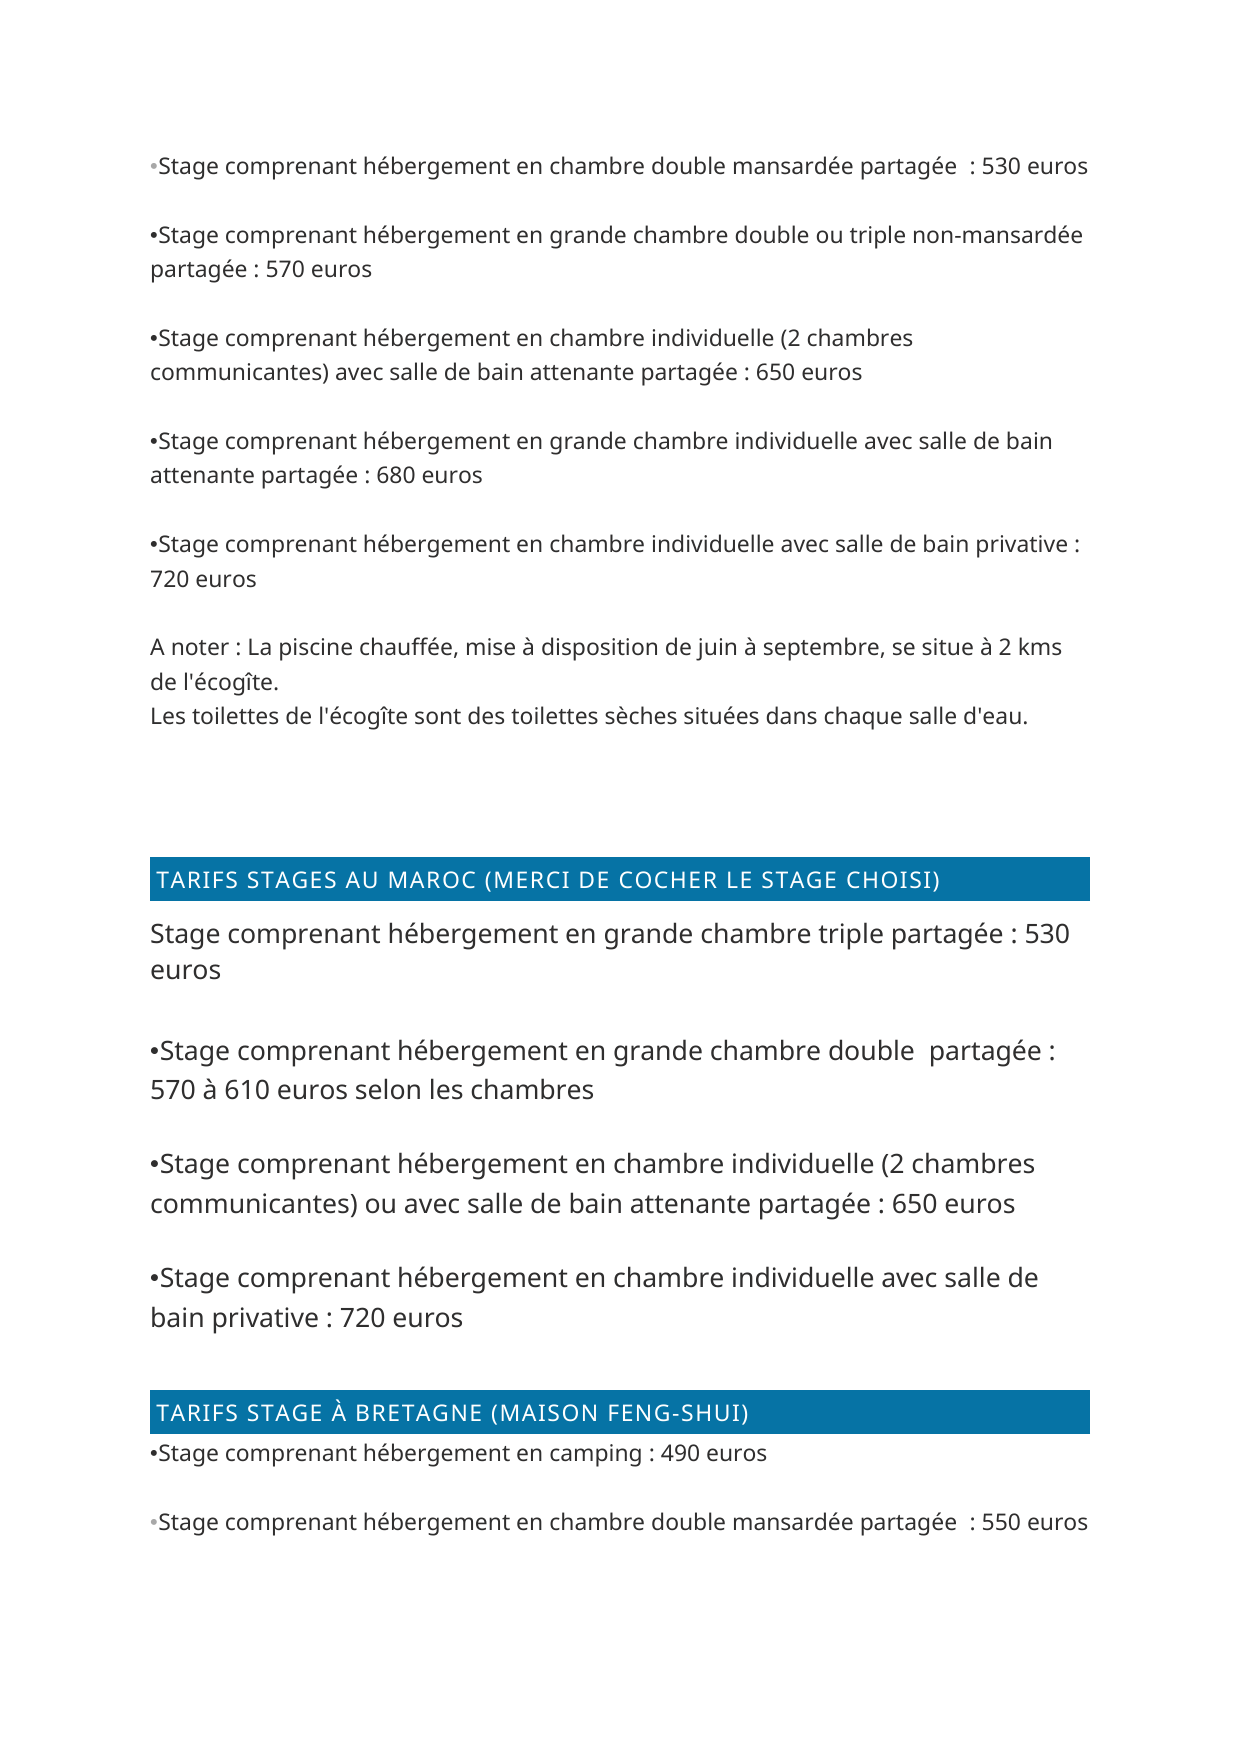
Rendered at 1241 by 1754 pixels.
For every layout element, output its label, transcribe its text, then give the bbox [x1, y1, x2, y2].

list Stage comprenant hébergement en camping : 490 euros [150, 1437, 1090, 1468]
list Stage comprenant hébergement en grande chambre double partagée : 570 à 610 euros selon les chambres [150, 1032, 1090, 1107]
text ​ [150, 287, 1090, 319]
list Stage comprenant hébergement en grande chambre double ou triple non-mansardée partagée : 570 euros [150, 219, 1090, 284]
text A noter : La piscine chauffée, mise à disposition de juin à septembre, se situe à 2 kms de l'écogîte. [150, 631, 1090, 697]
list Stage comprenant hébergement en chambre individuelle avec salle de bain privative : 720 euros [150, 1259, 1090, 1335]
list Stage comprenant hébergement en chambre double mansardée partagée : 550 euros [150, 1506, 1090, 1571]
text ​ [150, 997, 1090, 1028]
text ​ [150, 391, 1090, 422]
text ​ [150, 1471, 1090, 1503]
text ​Stage comprenant hébergement en grande chambre triple partagée : 530 euros [150, 914, 1090, 987]
list Stage comprenant hébergement en chambre individuelle avec salle de bain privative : 720 euros [150, 528, 1090, 594]
list Stage comprenant hébergement en chambre individuelle (2 chambres communicantes) ou avec salle de bain attenante partagée : 650 euros [150, 1145, 1090, 1221]
subtitle TARIFS stage à Bretagne (Maison FEng-Shui) [156, 1396, 1084, 1428]
list Stage comprenant hébergement en chambre double mansardée partagée : 530 euros [150, 150, 1090, 216]
subtitle TARIFS STAGES AU MAROC (merci de cocher le stage choisi) [156, 864, 1084, 895]
list Stage comprenant hébergement en grande chambre individuelle avec salle de bain attenante partagée : 680 euros [150, 425, 1090, 491]
list Stage comprenant hébergement en chambre individuelle (2 chambres communicantes) avec salle de bain attenante partagée : 650 euros [150, 322, 1090, 387]
text Les toilettes de l'écogîte sont des toilettes sèches situées dans chaque salle d'eau. [150, 700, 1090, 731]
text ​ [150, 1111, 1090, 1142]
